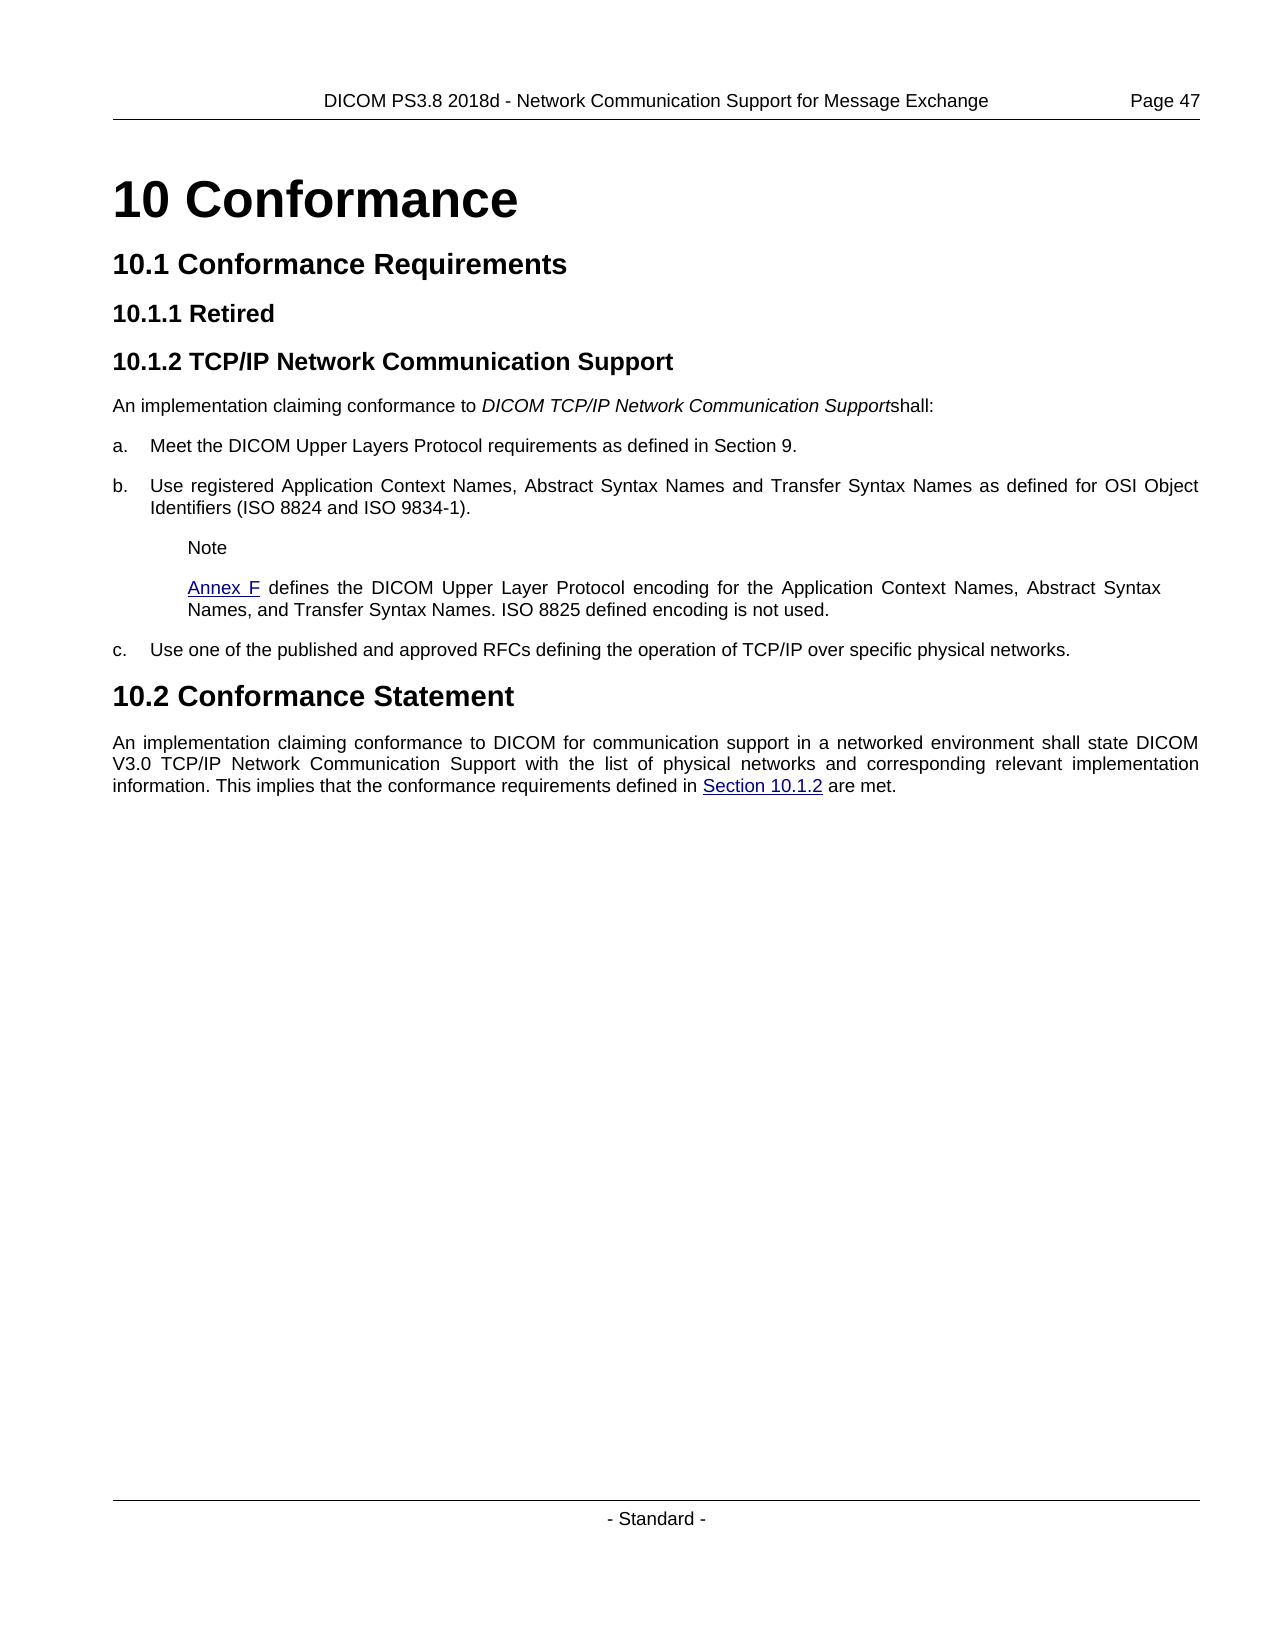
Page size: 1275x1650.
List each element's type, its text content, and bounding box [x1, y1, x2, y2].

text 10.1.2 TCP/IP Network Communication Support [112, 347, 1200, 376]
text An implementation claiming conformance to DICOM TCP/IP Network Communication Supportshall: [112, 394, 1200, 416]
text An implementation claiming conformance to DICOM for communication support in a networked environment shall state DICOM V3.0 TCP/IP Network Communication Support with the list of physical networks and corresponding relevant implementation information. This implies that the conformance requirements defined in Section 10.1.2 are met. [112, 732, 1200, 796]
text 10.2 Conformance Statement [112, 679, 1200, 713]
list Annex F defines the DICOM Upper Layer Protocol encoding for the Application Context Names, Abstract Syntax Names, and Transfer Syntax Names. ISO 8825 defined encoding is not used. [150, 577, 1162, 620]
list Meet the DICOM Upper Layers Protocol requirements as defined in Section 9. [112, 435, 1200, 456]
text 10.1.1 Retired [112, 299, 1200, 328]
text 10 Conformance [112, 169, 1200, 228]
text 10.1 Conformance Requirements [112, 247, 1200, 281]
list Note [150, 537, 1162, 558]
list Use registered Application Context Names, Abstract Syntax Names and Transfer Syntax Names as defined for OSI Object Identifiers (ISO 8824 and ISO 9834-1). [112, 475, 1200, 518]
list Use one of the published and approved RFCs defining the operation of TCP/IP over specific physical networks. [112, 639, 1200, 661]
